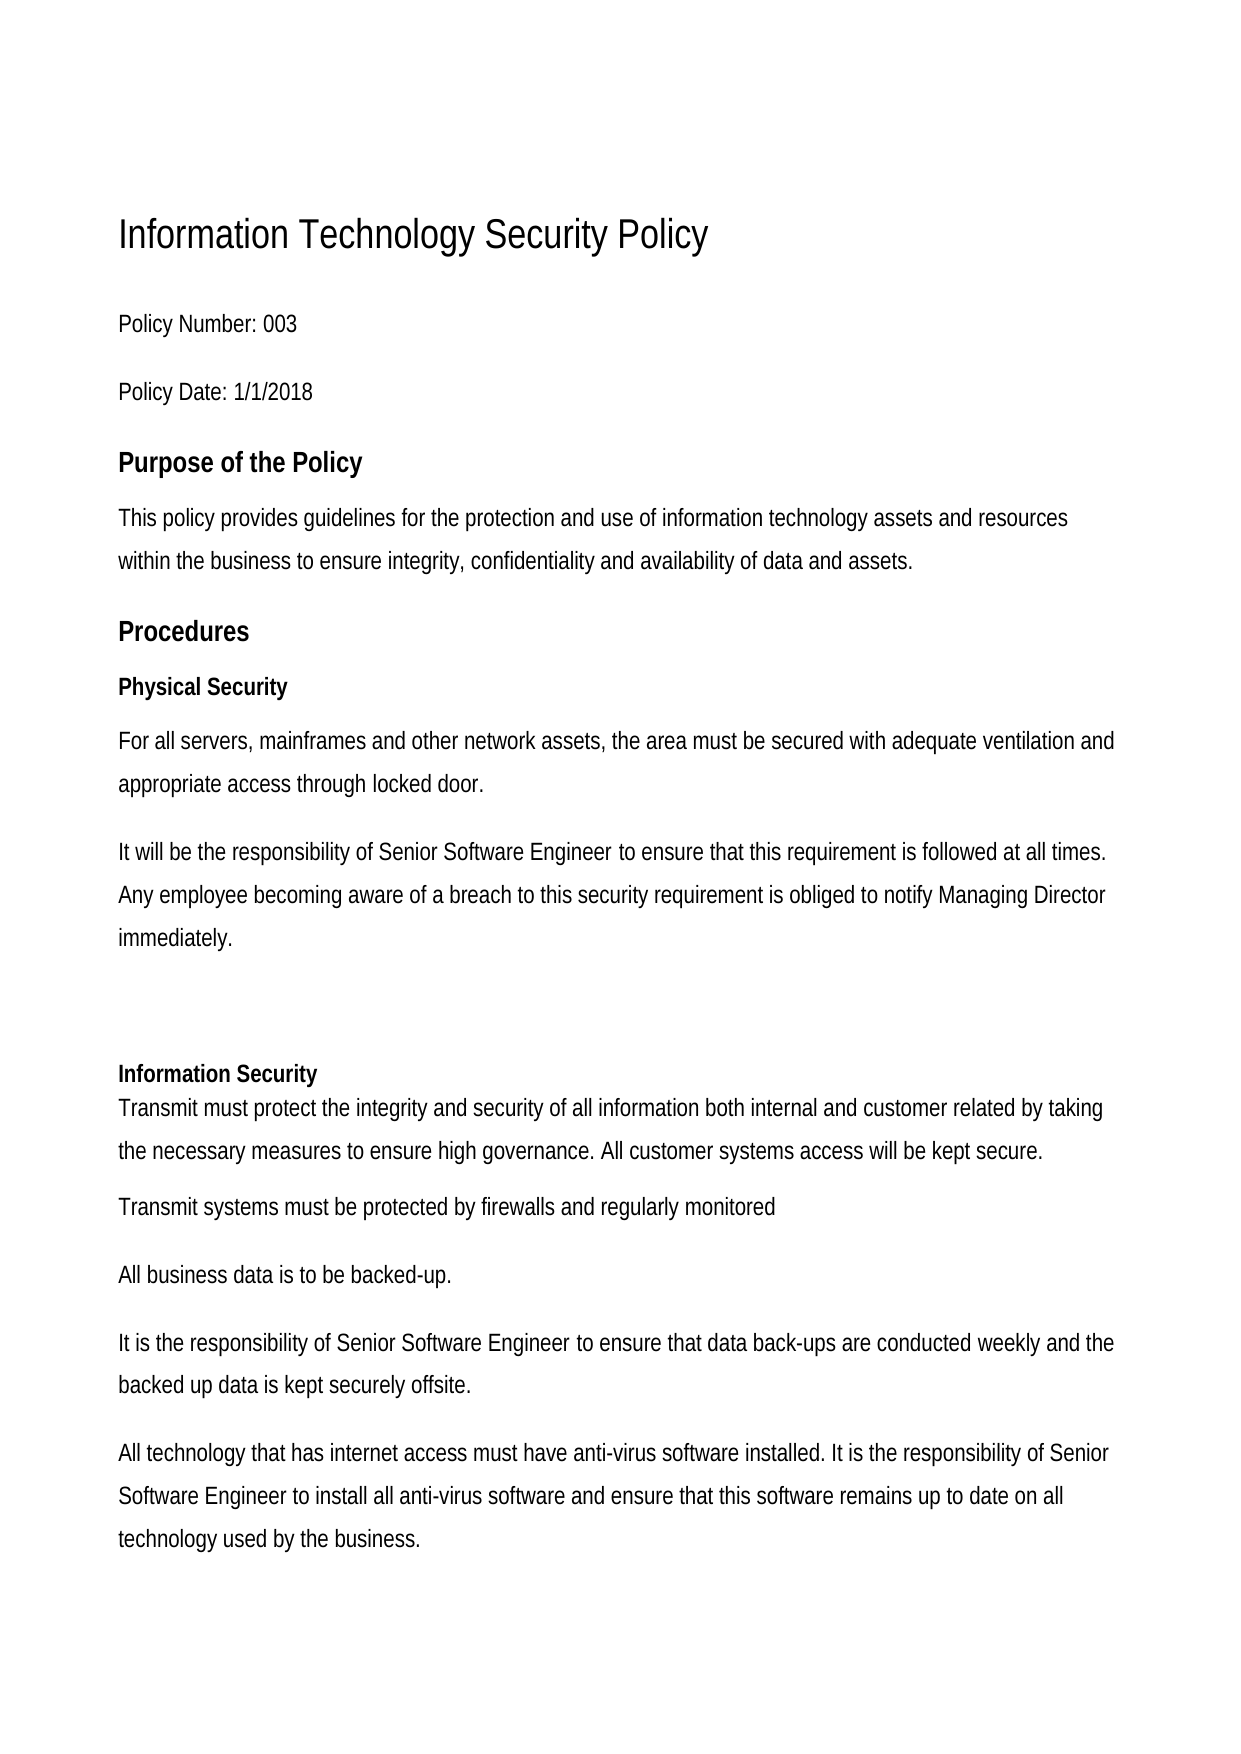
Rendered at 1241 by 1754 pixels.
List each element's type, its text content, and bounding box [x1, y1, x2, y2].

text This policy provides guidelines for the protection and use of information technology assets and resources within the business to ensure integrity, confidentiality and availability of data and assets. [118, 503, 1122, 575]
text All technology that has internet access must have anti-virus software installed. It is the responsibility of Senior Software Engineer to install all anti-virus software and ensure that this software remains up to date on all technology used by the business. [118, 1438, 1122, 1553]
subtitle Purpose of the Policy [118, 445, 1122, 478]
text Policy Date: 1/1/2018 [118, 377, 1122, 405]
subtitle Physical Security [118, 672, 1122, 701]
subtitle Information Security [118, 1058, 1122, 1087]
text Policy Number: 003 [118, 309, 1122, 337]
text All business data is to be backed-up. [118, 1260, 1122, 1288]
text It is the responsibility of Senior Software Engineer to ensure that data back-ups are conducted weekly and the backed up data is kept securely offsite. [118, 1328, 1122, 1399]
text For all servers, mainframes and other network assets, the area must be secured with adequate ventilation and appropriate access through locked door. [118, 726, 1122, 798]
subtitle Procedures [118, 614, 1122, 647]
text Transmit systems must be protected by firewalls and regularly monitored [118, 1192, 1122, 1220]
text It will be the responsibility of Senior Software Engineer to ensure that this requirement is followed at all times. Any employee becoming aware of a breach to this security requirement is obliged to notify Managing Director immediately. [118, 837, 1122, 951]
subtitle Information Technology Security Policy [118, 209, 1122, 257]
text Transmit must protect the integrity and security of all information both internal and customer related by taking the necessary measures to ensure high governance. All customer systems access will be kept secure. [118, 1093, 1122, 1165]
